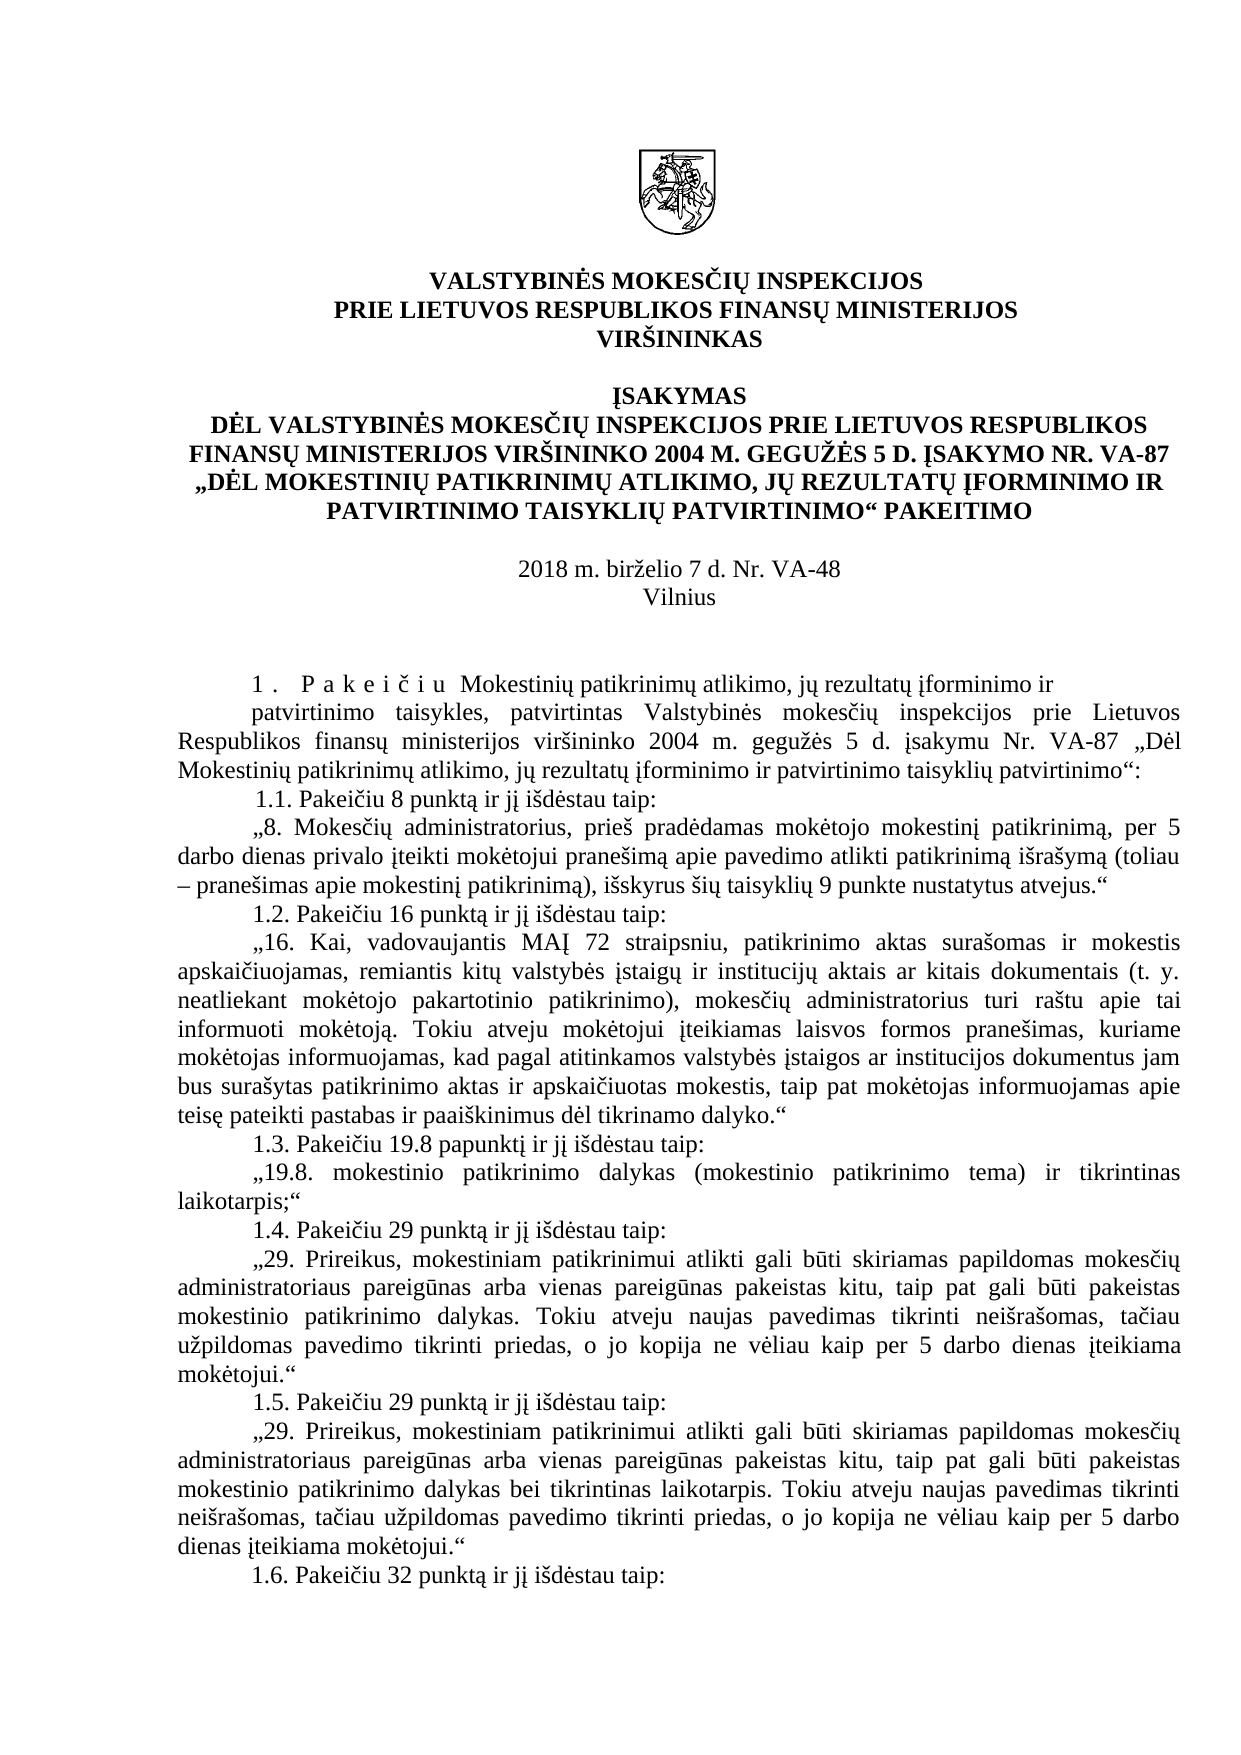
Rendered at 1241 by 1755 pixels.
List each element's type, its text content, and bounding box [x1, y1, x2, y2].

text ĮSAKYMAS [177, 381, 1181, 410]
text „29. Prireikus, mokestiniam patikrinimui atlikti gali būti skiriamas papildomas mokesčių administratoriaus pareigūnas arba vienas pareigūnas pakeistas kitu, taip pat gali būti pakeistas mokestinio patikrinimo dalykas. Tokiu atveju naujas pavedimas tikrinti neišrašomas, tačiau užpildomas pavedimo tikrinti priedas, o jo kopija ne vėliau kaip per 5 darbo dienas įteikiama mokėtojui.“ [177, 1244, 1181, 1387]
text 1.1. Pakeičiu 8 punktą ir jį išdėstau taip: [177, 784, 1181, 812]
text DĖL VALSTYBINĖS MOKESČIŲ INSPEKCIJOS PRIE LIETUVOS RESPUBLIKOS FINANSŲ MINISTERIJOS VIRŠININKO 2004 M. GEGUŽĖS 5 D. ĮSAKYMO NR. VA-87 „DĖL MOKESTINIŲ PATIKRINIMŲ ATLIKIMO, JŲ REZULTATŲ ĮFORMINIMO IR PATVIRTINIMO TAISYKLIŲ PATVIRTINIMO“ PAKEITIMO [177, 410, 1181, 525]
text Vilnius [177, 582, 1181, 611]
text 1. Pakeičiu Mokestinių patikrinimų atlikimo, jų rezultatų įforminimo ir [177, 669, 1181, 697]
text „29. Prireikus, mokestiniam patikrinimui atlikti gali būti skiriamas papildomas mokesčių administratoriaus pareigūnas arba vienas pareigūnas pakeistas kitu, taip pat gali būti pakeistas mokestinio patikrinimo dalykas bei tikrintinas laikotarpis. Tokiu atveju naujas pavedimas tikrinti neišrašomas, tačiau užpildomas pavedimo tikrinti priedas, o jo kopija ne vėliau kaip per 5 darbo dienas įteikiama mokėtojui.“ [177, 1416, 1181, 1560]
text 2018 m. birželio 7 d. Nr. VA-48 [177, 554, 1181, 582]
text 1.5. Pakeičiu 29 punktą ir jį išdėstau taip: [177, 1387, 1181, 1416]
text 1.4. Pakeičiu 29 punktą ir jį išdėstau taip: [177, 1215, 1181, 1244]
text 1.2. Pakeičiu 16 punktą ir jį išdėstau taip: [177, 899, 1181, 927]
text patvirtinimo taisykles, patvirtintas Valstybinės mokesčių inspekcijos prie Lietuvos Respublikos finansų ministerijos viršininko 2004 m. gegužės 5 d. įsakymu Nr. VA-87 „Dėl Mokestinių patikrinimų atlikimo, jų rezultatų įforminimo ir patvirtinimo taisyklių patvirtinimo“: [177, 697, 1181, 784]
text VALSTYBINĖS MOKESČIŲ INSPEKCIJOS PRIE LIETUVOS RESPUBLIKOS FINANSŲ MINISTERIJOS VIRŠININKAS [177, 266, 1181, 352]
text 1.3. Pakeičiu 19.8 papunktį ir jį išdėstau taip: [177, 1129, 1181, 1157]
text „16. Kai, vadovaujantis MAĮ 72 straipsniu, patikrinimo aktas surašomas ir mokestis apskaičiuojamas, remiantis kitų valstybės įstaigų ir institucijų aktais ar kitais dokumentais (t. y. neatliekant mokėtojo pakartotinio patikrinimo), mokesčių administratorius turi raštu apie tai informuoti mokėtoją. Tokiu atveju mokėtojui įteikiamas laisvos formos pranešimas, kuriame mokėtojas informuojamas, kad pagal atitinkamos valstybės įstaigos ar institucijos dokumentus jam bus surašytas patikrinimo aktas ir apskaičiuotas mokestis, taip pat mokėtojas informuojamas apie teisę pateikti pastabas ir paaiškinimus dėl tikrinamo dalyko.“ [177, 927, 1181, 1129]
text „8. Mokesčių administratorius, prieš pradėdamas mokėtojo mokestinį patikrinimą, per 5 darbo dienas privalo įteikti mokėtojui pranešimą apie pavedimo atlikti patikrinimą išrašymą (toliau – pranešimas apie mokestinį patikrinimą), išskyrus šių taisyklių 9 punkte nustatytus atvejus.“ [177, 812, 1181, 899]
text 1.6. Pakeičiu 32 punktą ir jį išdėstau taip: [177, 1560, 1181, 1589]
text „19.8. mokestinio patikrinimo dalykas (mokestinio patikrinimo tema) ir tikrintinas laikotarpis;“ [177, 1157, 1181, 1215]
